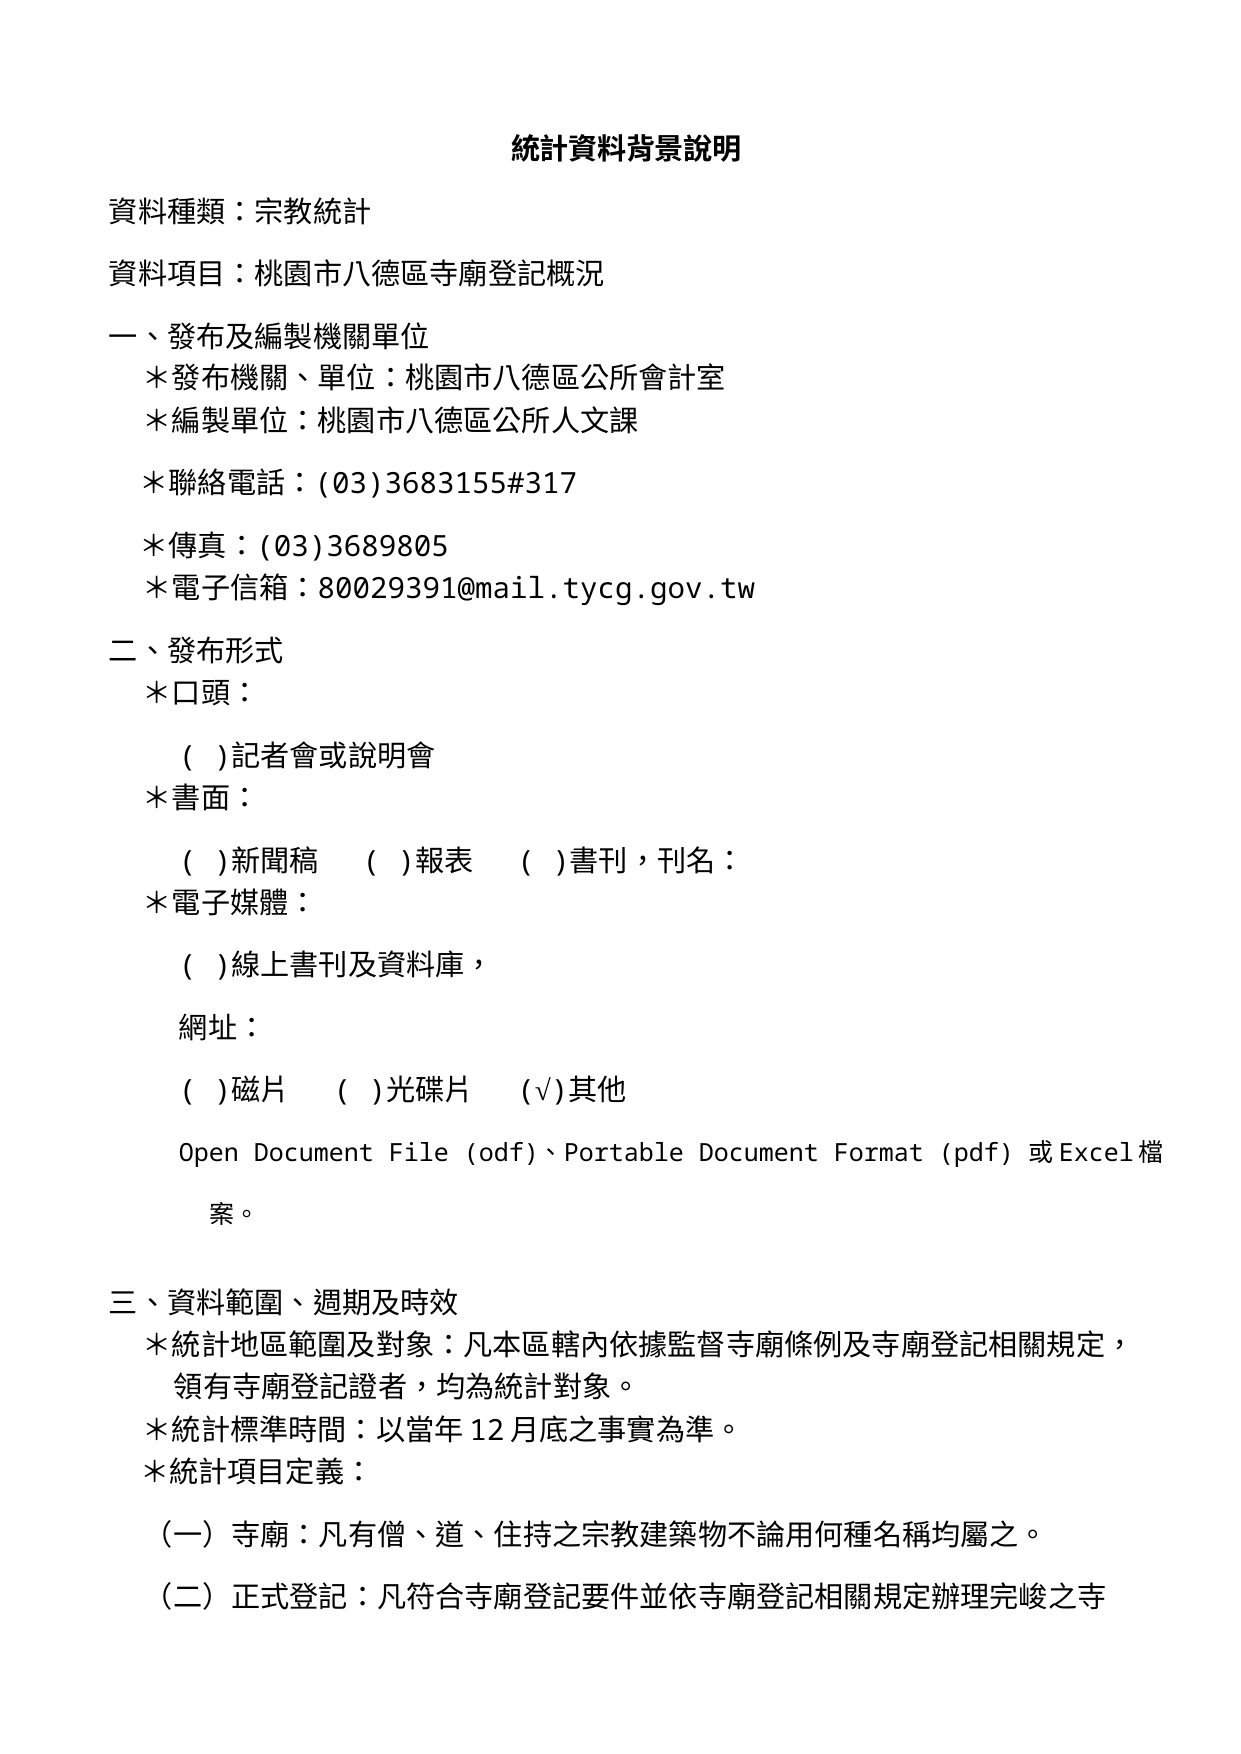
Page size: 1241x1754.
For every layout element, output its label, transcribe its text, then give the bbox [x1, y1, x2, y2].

table_header 統計資料背景說明 資料種類：宗教統計 資料項目：桃園市八德區寺廟登記概況 一、發布及編製機關單位 ＊發布機關、單位：桃園市八德區公所會計室 ＊編製單位：桃園市八德區公所人文課 ＊聯絡電話：(03)3683155#317 ＊傳真：(03)3689805 ＊電子信箱：80029391@mail.tycg.gov.tw 二、發布形式 ＊口頭： ( )記者會或說明會 ＊書面： ( )新聞稿 ( )報表 ( )書刊，刊名： ＊電子媒體： ( )線上書刊及資料庫， 網址： ( )磁片 ( )光碟片 (√)其他 Open Document File (odf)、Portable Document Format (pdf) 或Excel檔案。 三、資料範圍、週期及時效 ＊統計地區範圍及對象：凡本區轄內依據監督寺廟條例及寺廟登記相關規定，領有寺廟登記證者，均為統計對象。 ＊統計標準時間：以當年12月底之事實為準。 ＊統計項目定義： （一）寺廟：凡有僧、道、住持之宗教建築物不論用何種名稱均屬之。 （二）正式登記：凡符合寺廟登記要件並依寺廟登記相關規定辦理完峻之寺廟。 （三）補辦登記：指違建寺廟，基於主管機關行政管理上的權宜措施，暫准以「補辦」名義所辦理登記之寺廟，其違建態樣如地目不符、無使用執照、未取得合法土地權源者…等。 （四）已辦理財團法人登記數：寺廟依辦理寺廟登記須知完成寺廟登記程序後，寺廟負責人依財團法人相關法令規定，申請許可設立為財團法人制寺廟者。 （五）未辦理財團法人登記數：寺廟依辦理寺廟登記須知完成寺廟登記程序但後續未申請許可設立為財團法人制寺廟者。 （六）不動產：凡經辦理登記之寺廟坐落基地之不動產者（包括各筆土地面積總和及寺廟建築物總樓地板面積）屬之，其他部分係指非寺廟坐落基地及寺廟建築之外之土地面積及建築物總樓地板面積之總和。 （七）信徒人數：指依辦理寺廟登記須知第11、12點規定寺廟負責人所造報（含變動）信徒或執事名冊之人數，並以各教信徒或執事資格認定為準。如道教、佛教、理教、軒轅教、天帝教、一貫道、天德聖教之信徒或執事資格認定依據內政部訂頒之下列之一者：1.寺廟之開山、創辦者；2.依教制辦理皈依傳度者；3.對寺廟人力、物力、公益慈善、教化事業等有重大貢獻者；4.依其章程規定所列之信徒資格者。 ＊統計單位：座、人及平方公尺。 ＊統計分類：橫項依「宗教別」分；縱項依「寺廟數」、「不動產」及「信徒人數」分。 （一）寺廟數：分為總座數、登記別、組織型態。 （二）不動產：分為寺廟、其他。 ＊發布週期(指資料編製或產生之頻率，如月、季、年等)：年。 ＊時效(指統計標準時間至資料發布時間之間隔時間)：1個月。 ＊資料變革：無。 四、公開資料發布訊息 ＊預告發布日期(含預告方式及週期)：每年終了後1個月(原訂預告發布日期如遇例假日或國定假日則延至下一個工作日發布)。 ＊同步發送單位(說明資料發布時同步發送之單位或可同步查得該資料之網址)：桃園市政府民政局。 五、資料品質 ＊統計指標編製方法與資料來源說明：依據本公所資料彙編。 ＊統計資料交叉查核及確保資料合理性之機制(說明各項資料之相互關係及不同資料來源之相關統計差異性)：紙本紀錄與電子檔案交叉查核。 六、須注意及預定改變之事項(說明預定修正之資料、定義、統計方法等及其修正原因)：無。 七、其他事項：無。 [98, 105, 1155, 1616]
